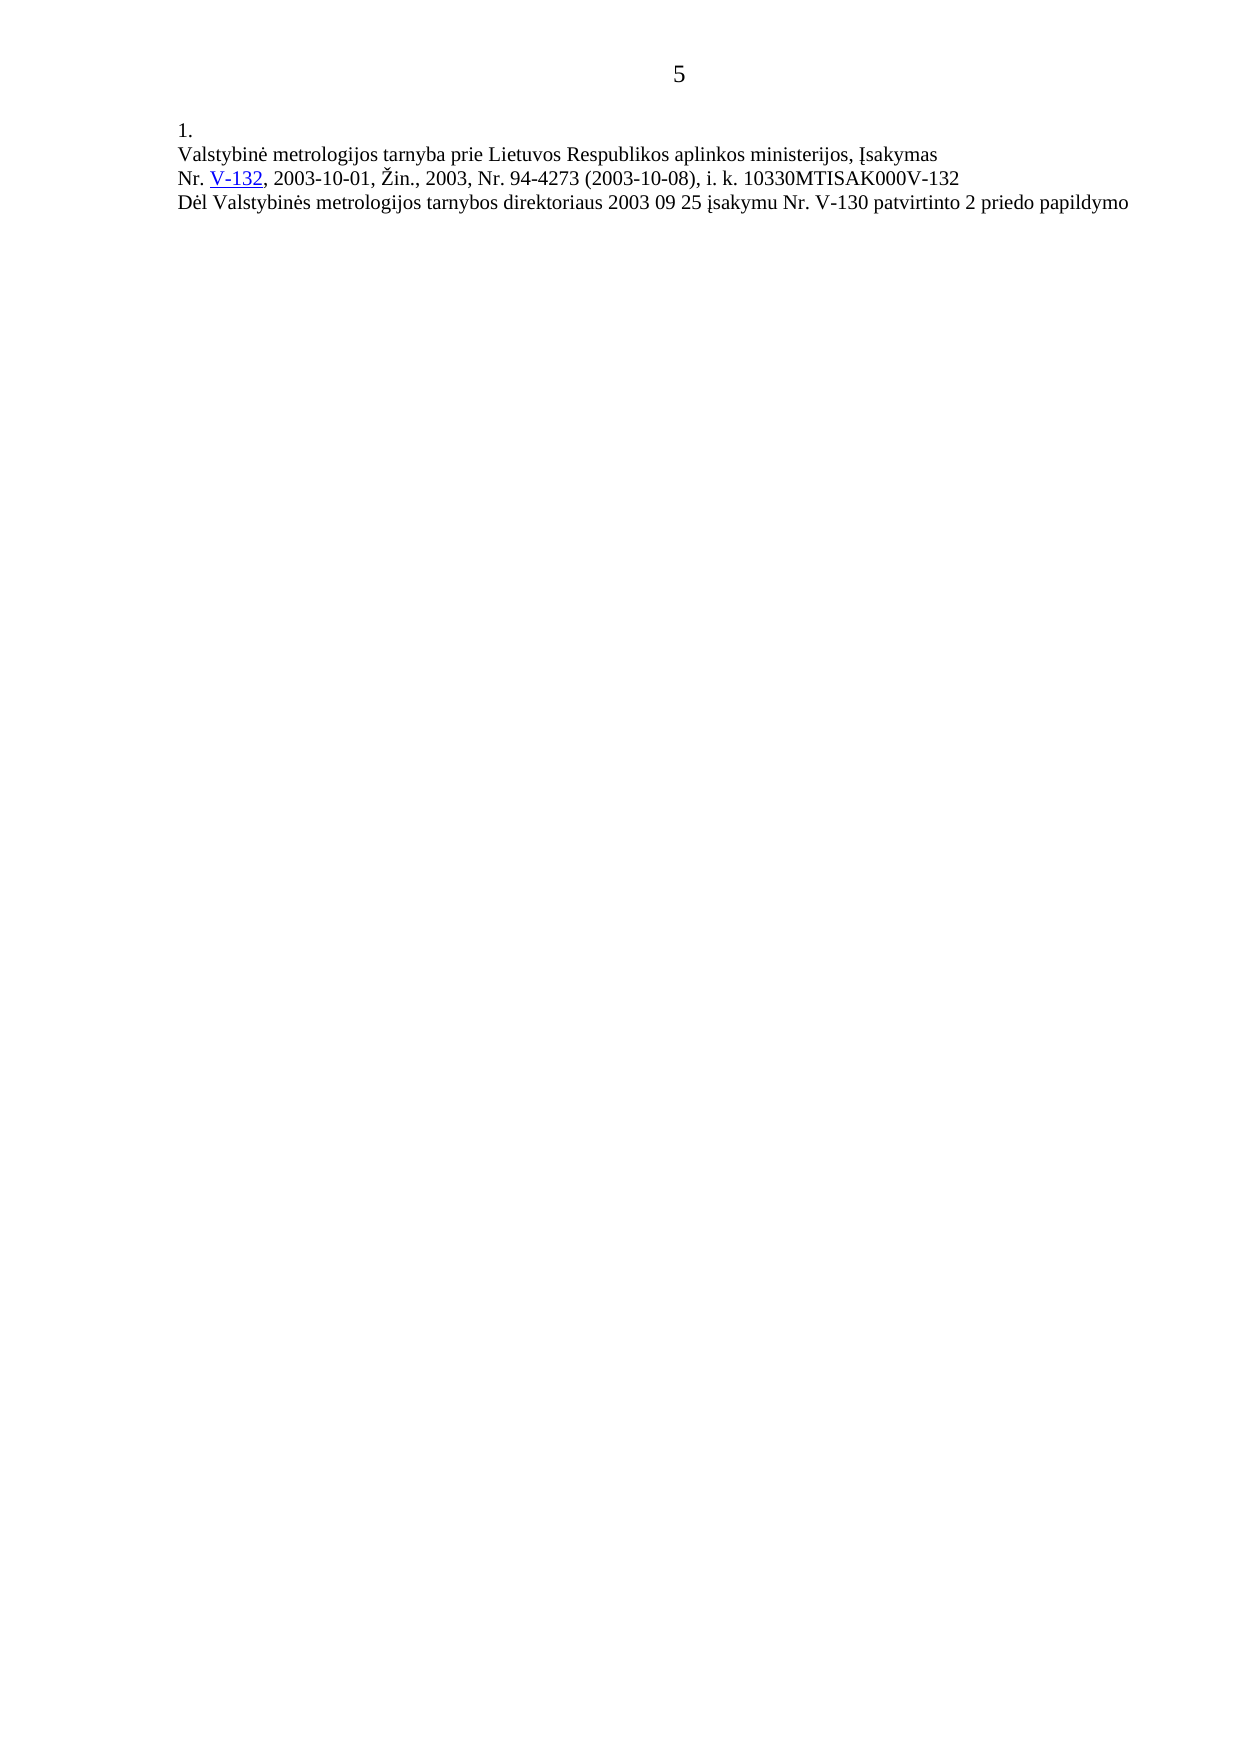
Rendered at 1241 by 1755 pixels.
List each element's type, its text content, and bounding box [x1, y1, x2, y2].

text Nr. V-132, 2003-10-01, Žin., 2003, Nr. 94-4273 (2003-10-08), i. k. 10330MTISAK000V-132 [177, 166, 1181, 190]
text 1. [177, 118, 1181, 142]
text Valstybinė metrologijos tarnyba prie Lietuvos Respublikos aplinkos ministerijos, Įsakymas [177, 142, 1181, 166]
text Dėl Valstybinės metrologijos tarnybos direktoriaus 2003 09 25 įsakymu Nr. V-130 patvirtinto 2 priedo papildymo [177, 190, 1181, 214]
